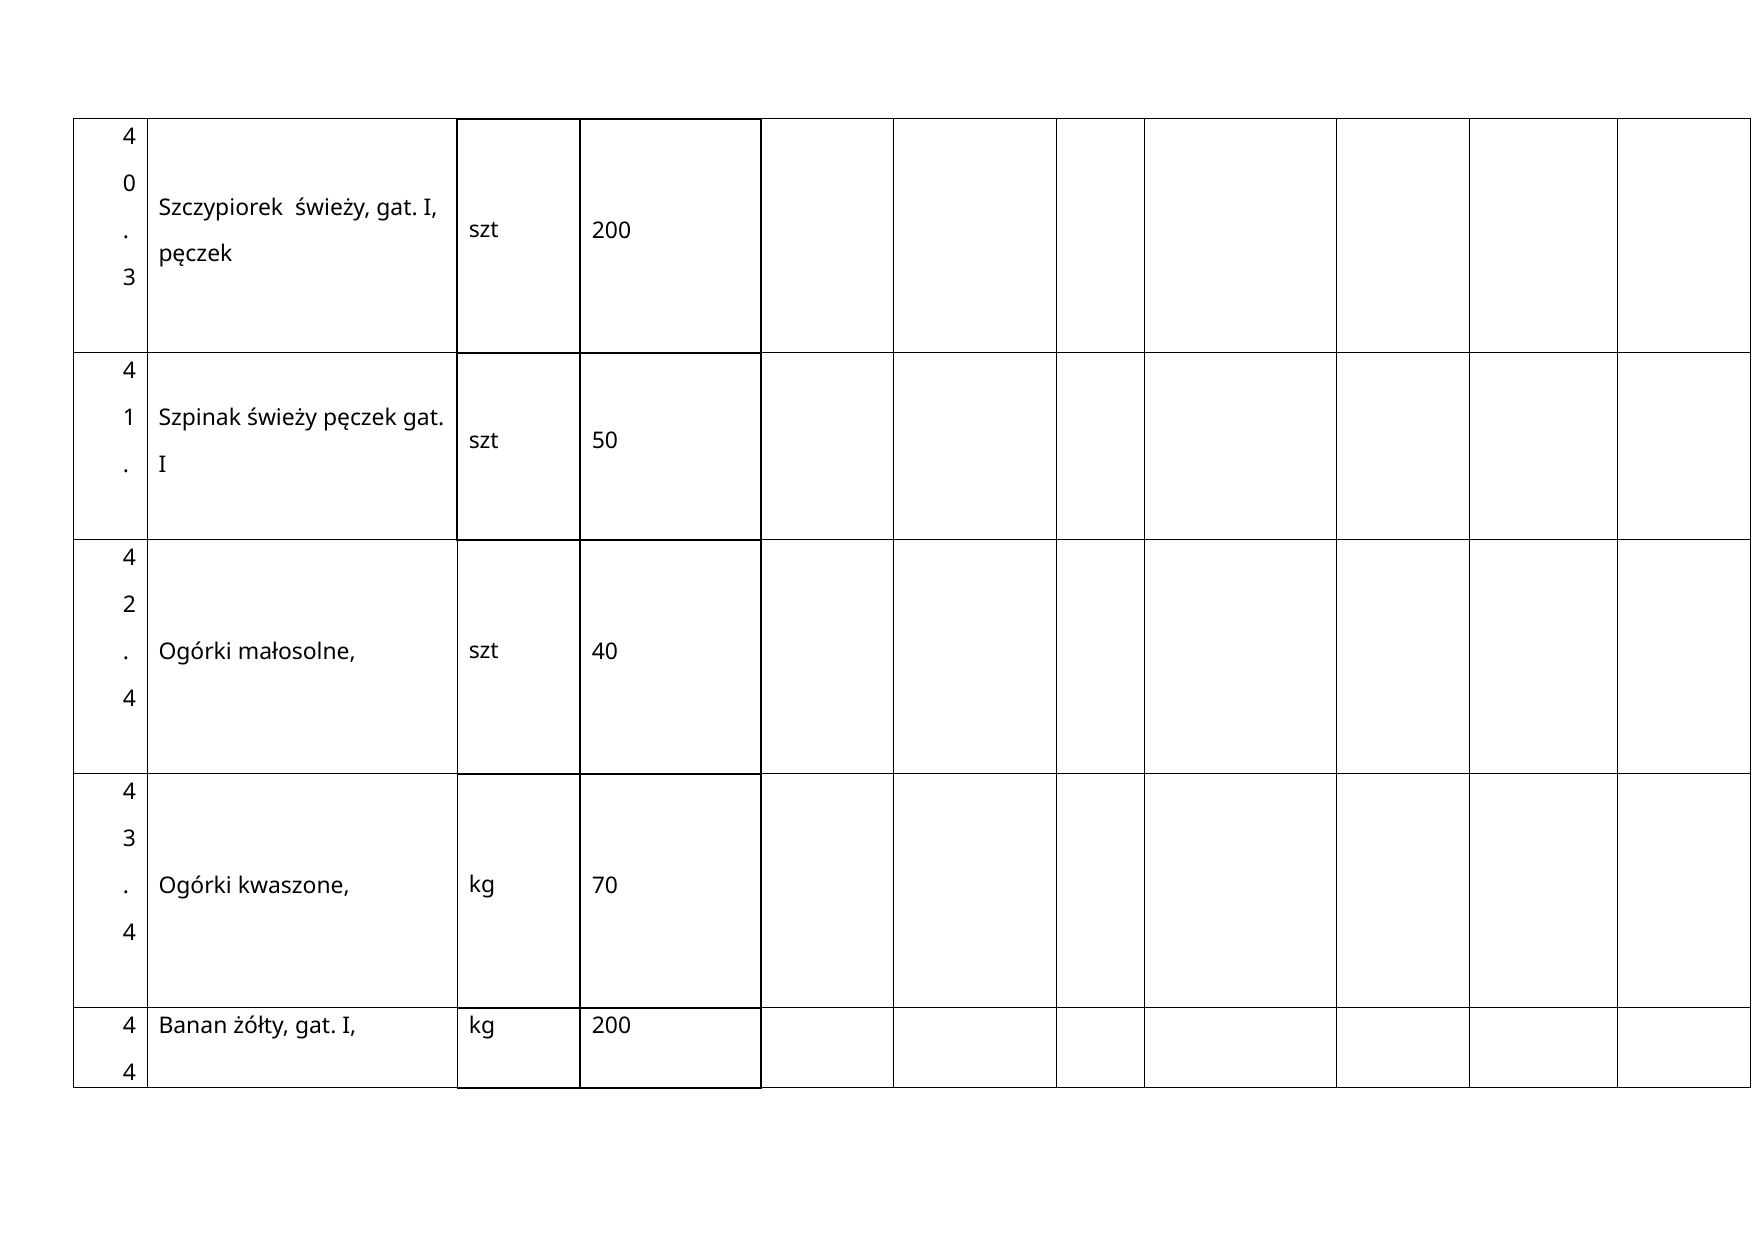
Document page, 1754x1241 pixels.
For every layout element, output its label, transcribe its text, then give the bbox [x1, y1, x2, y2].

table_cell 200 [581, 120, 760, 352]
table_cell [894, 353, 1056, 539]
table_cell [1337, 1008, 1469, 1087]
table_cell [1337, 353, 1469, 539]
table_cell Ogórki kwaszone, [148, 774, 457, 1007]
table_cell [1618, 119, 1750, 352]
table_cell [894, 774, 1056, 1007]
table_cell 200 [581, 1009, 760, 1087]
table_cell 70 [581, 775, 760, 1007]
table_cell Szpinak świeży pęczek gat. I [148, 353, 456, 539]
table_cell [1145, 353, 1336, 539]
table_cell [1470, 774, 1617, 1007]
table_cell Szczypiorek świeży, gat. I, pęczek [148, 119, 456, 352]
table_cell [1618, 353, 1750, 539]
table_cell szt [458, 354, 579, 539]
table_cell 40. [74, 540, 147, 773]
table_cell [1145, 774, 1336, 1007]
table_cell [1057, 1008, 1144, 1087]
table_cell [1145, 540, 1336, 773]
table_cell [1337, 540, 1469, 773]
table_cell [1337, 119, 1469, 352]
table_cell [1470, 540, 1617, 773]
table_cell 39. [74, 119, 147, 352]
table_cell [1145, 1008, 1336, 1087]
table_cell [894, 1008, 1056, 1087]
table_cell [1145, 119, 1336, 352]
table_cell 40 [581, 541, 760, 773]
table_cell 42. [74, 1008, 147, 1087]
table_cell [1057, 774, 1144, 1007]
table_cell [1470, 119, 1617, 352]
table_cell Banan żółty, gat. I, [148, 1008, 457, 1087]
table_cell [1470, 353, 1617, 539]
table_cell [1470, 1008, 1617, 1087]
table_cell kg [458, 1009, 579, 1087]
table_cell szt [458, 541, 579, 773]
table_cell Ogórki małosolne, [148, 540, 457, 773]
table_cell [1618, 1008, 1750, 1087]
table_cell [762, 353, 893, 539]
table_cell kg [458, 775, 579, 1007]
table_cell [1057, 353, 1144, 539]
table_cell [1057, 119, 1144, 352]
table_cell [762, 119, 893, 352]
table_cell [894, 540, 1056, 773]
table_cell [762, 540, 893, 773]
table_cell szt [458, 120, 579, 352]
table_cell [894, 119, 1056, 352]
table_cell [1618, 774, 1750, 1007]
table_cell [762, 1008, 893, 1087]
table_cell [1618, 540, 1750, 773]
table_cell [762, 774, 893, 1007]
table_cell 50 [581, 354, 760, 539]
table_cell [74, 353, 147, 539]
table_cell [1057, 540, 1144, 773]
table_cell [1337, 774, 1469, 1007]
table_cell 41. [74, 774, 147, 1007]
